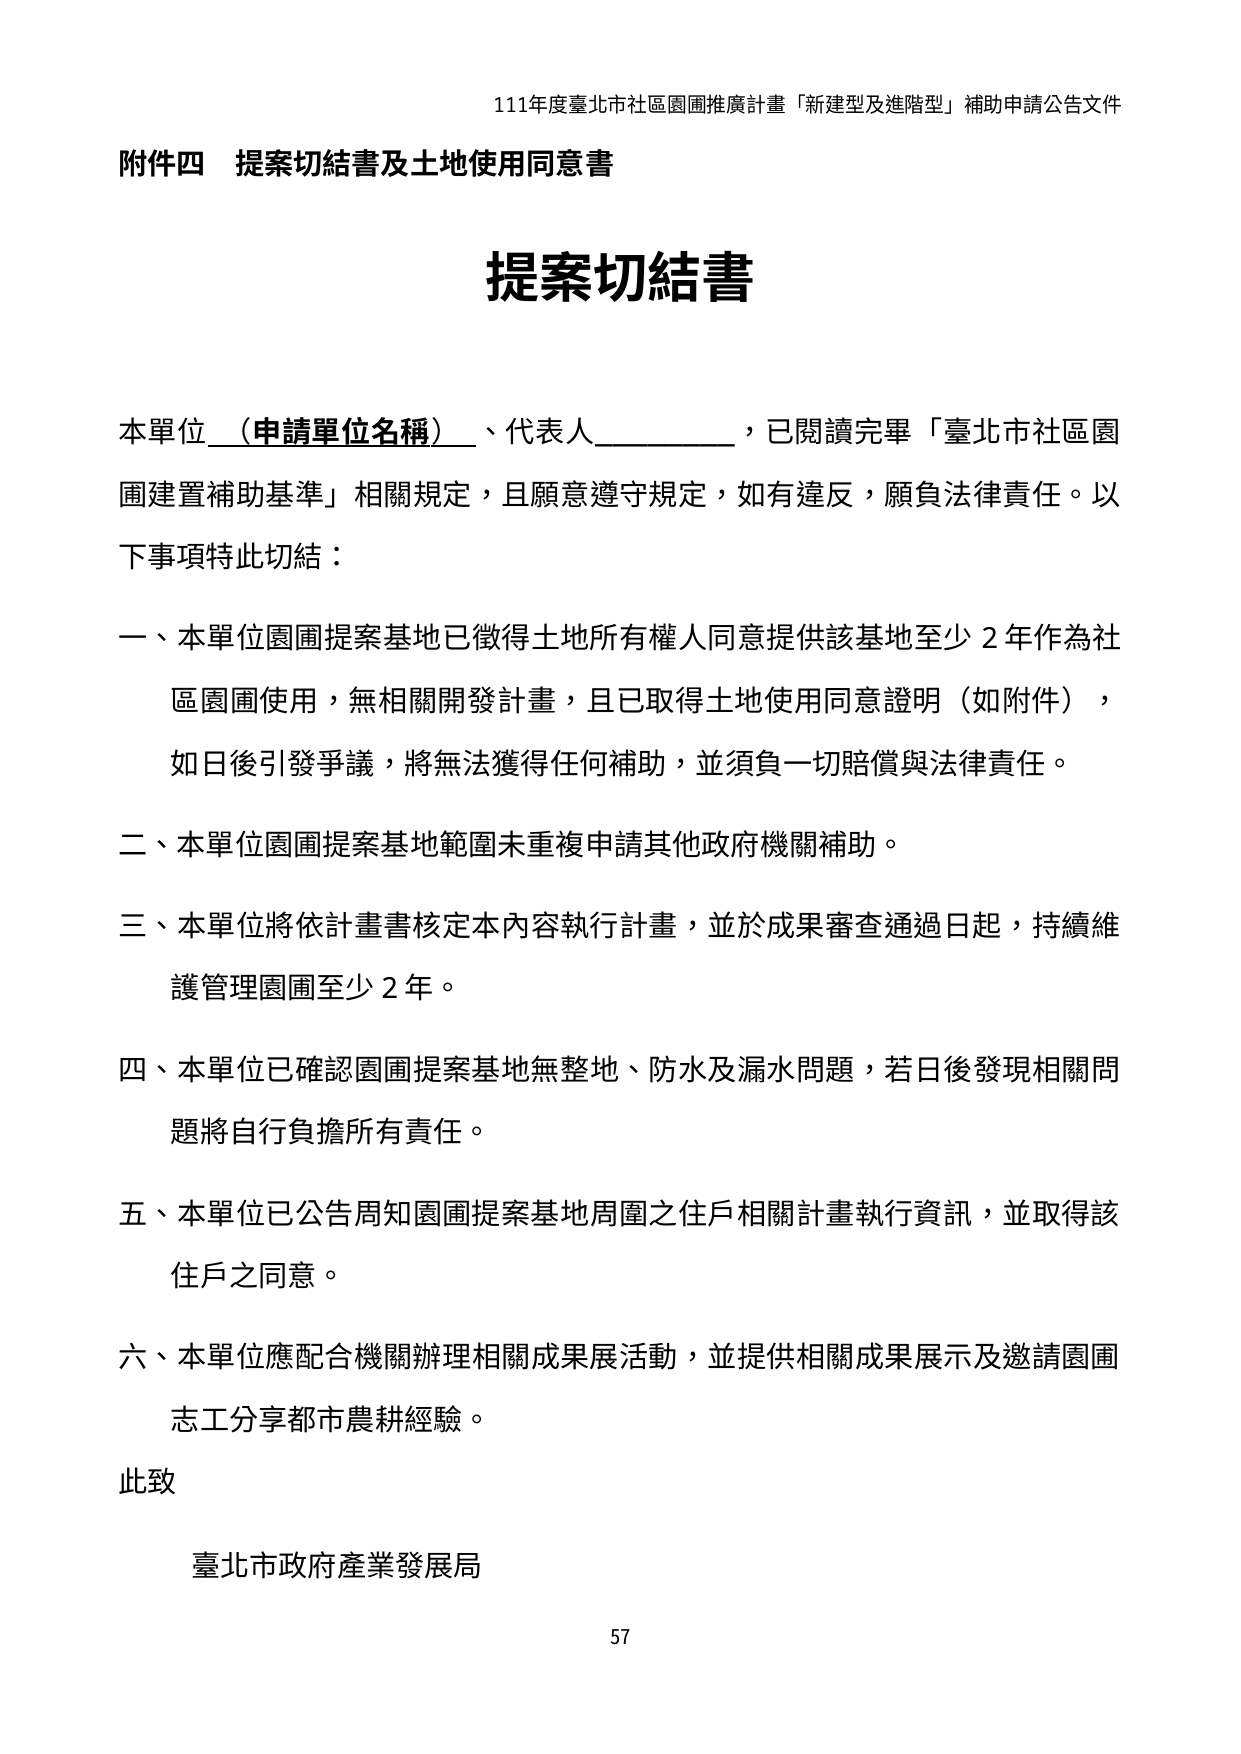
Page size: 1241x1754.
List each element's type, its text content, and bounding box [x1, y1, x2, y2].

text 此致 [118, 1438, 1122, 1501]
text 五、本單位已公告周知園圃提案基地周圍之住戶相關計畫執行資訊，並取得該住戶之同意。 [118, 1170, 1122, 1295]
text 二、本單位園圃提案基地範圍未重複申請其他政府機關補助。 [118, 801, 1122, 863]
text 附件四 提案切結書及土地使用同意書 [118, 120, 1122, 182]
text 三、本單位將依計畫書核定本內容執行計畫，並於成果審查通過日起，持續維護管理園圃至少2年。 [118, 882, 1122, 1007]
text 本單位 （申請單位名稱） 、代表人________，已閱讀完畢「臺北市社區園圃建置補助基準」相關規定，且願意遵守規定，如有違反，願負法律責任。以下事項特此切結： [118, 388, 1122, 576]
text 一、本單位園圃提案基地已徵得土地所有權人同意提供該基地至少2年作為社區園圃使用，無相關開發計畫，且已取得土地使用同意證明（如附件），如日後引發爭議，將無法獲得任何補助，並須負一切賠償與法律責任。 [118, 595, 1122, 782]
text 六、本單位應配合機關辦理相關成果展活動，並提供相關成果展示及邀請園圃志工分享都市農耕經驗。 [118, 1313, 1122, 1438]
text 四、本單位已確認園圃提案基地無整地、防水及漏水問題，若日後發現相關問題將自行負擔所有責任。 [118, 1026, 1122, 1151]
text 提案切結書 [118, 201, 1122, 326]
text 臺北市政府產業發展局 [118, 1522, 1122, 1584]
